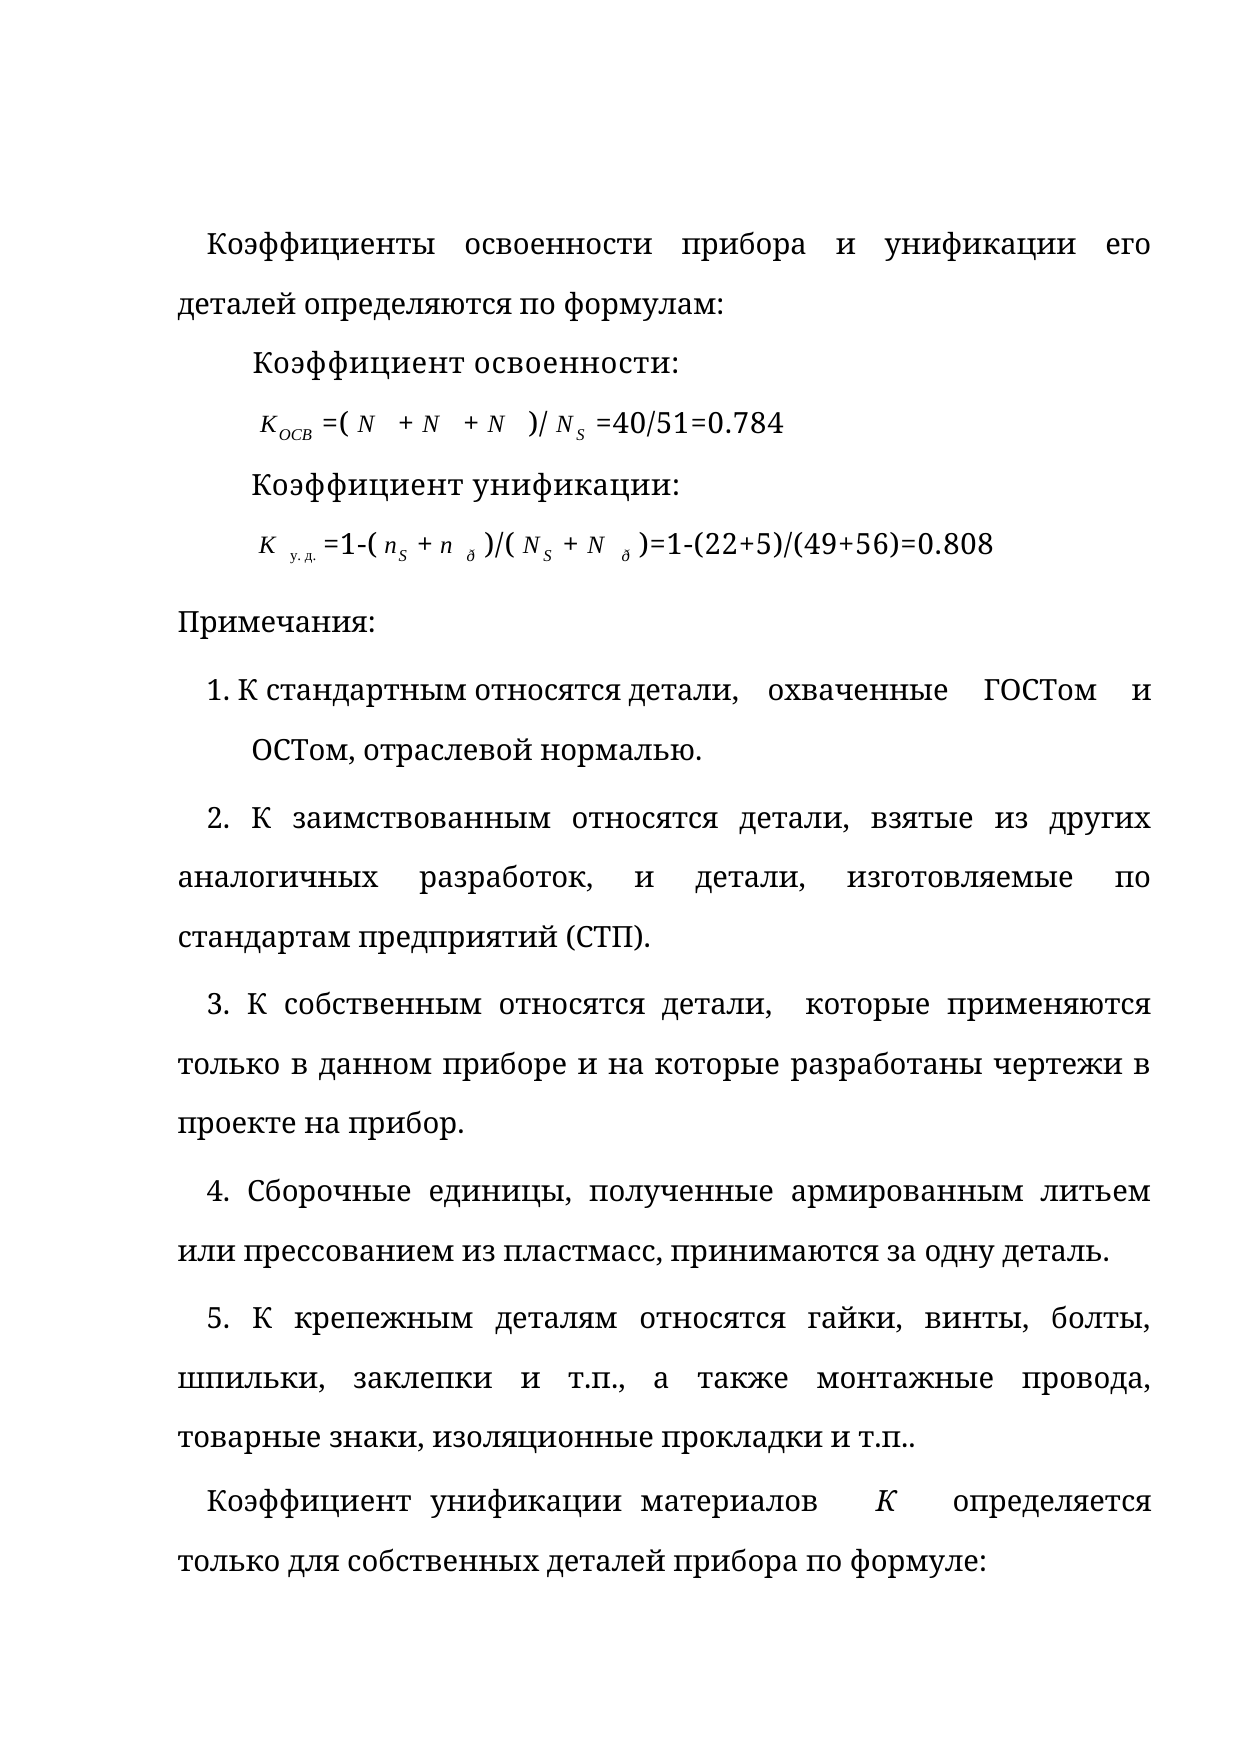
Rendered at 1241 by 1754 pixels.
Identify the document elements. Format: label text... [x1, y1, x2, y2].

text 5. К крепежным деталям относятся гайки, винты, болты, шпильки, заклепки и т.п., а также монтажные провода, товарные знаки, изоляционные прокладки и т.п.. [177, 1298, 1152, 1456]
text Коэффициент унификации: [177, 464, 1152, 503]
text Коэффициент унификации материалов К определяется только для собственных деталей прибора по формуле: [177, 1480, 1152, 1579]
text =1-(+)/(+)=1-(22+5)/(49+56)=0.808 [177, 523, 1152, 565]
text Коэффициенты освоенности прибора и унификации его деталей определяются по формулам: [177, 223, 1152, 323]
text 1. К стандартным относятся детали, охваченные ГОСТом и ОСТом, отраслевой нормалью. [177, 669, 1152, 769]
text 3. К собственным относятся детали, которые применяются только в данном приборе и на которые разработаны чертежи в проекте на прибор. [177, 984, 1152, 1142]
text 2. К заимствованным относятся детали, взятые из других аналогичных разработок, и детали, изготовляемые по стандартам предприятий (СТП). [177, 797, 1152, 956]
text Коэффициент освоенности: [177, 342, 1152, 382]
text Примечания: [177, 602, 1152, 641]
text =(++)/=40/51=0.784 [177, 402, 1152, 444]
text 4. Сборочные единицы, полученные армированным литьем или прессованием из пластмасс, принимаются за одну деталь. [177, 1170, 1152, 1269]
